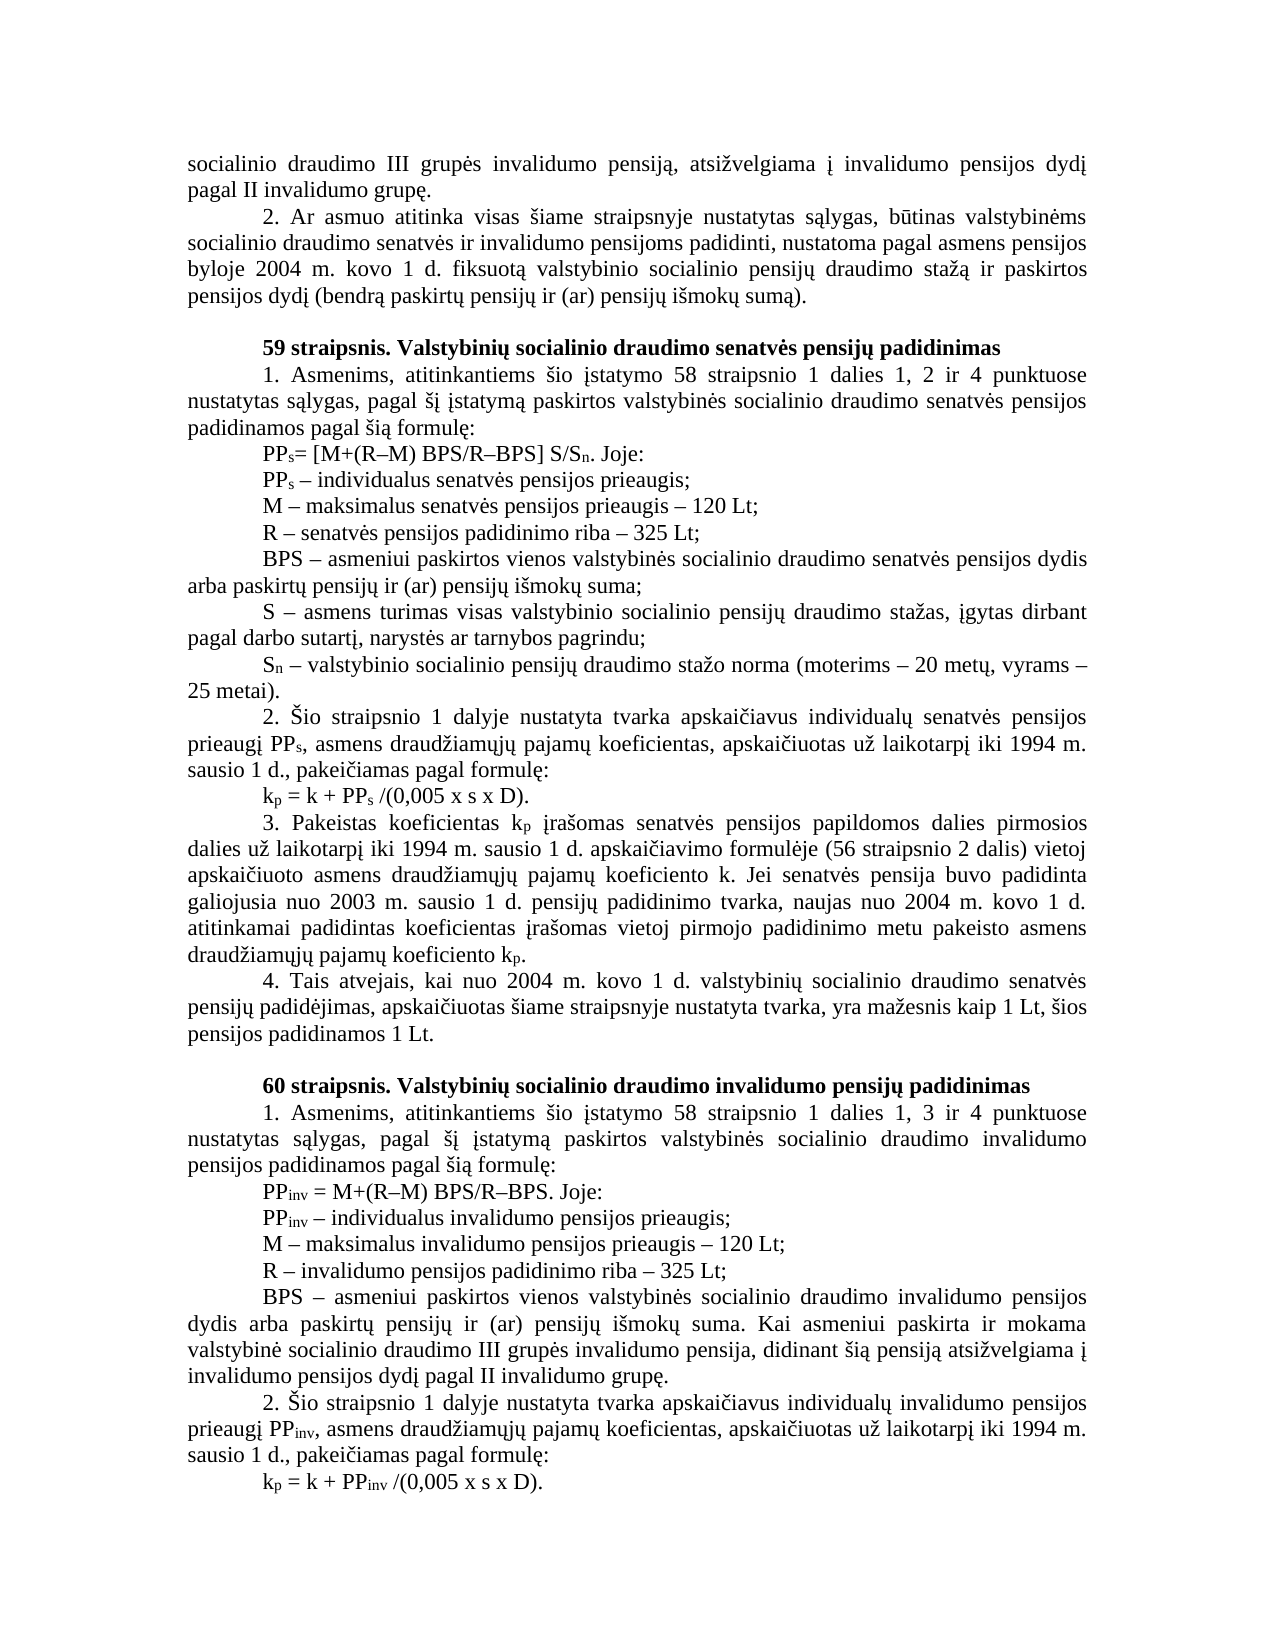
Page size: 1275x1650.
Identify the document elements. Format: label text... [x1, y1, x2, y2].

text Sn – valstybinio socialinio pensijų draudimo stažo norma (moterims – 20 metų, vyrams – 25 metai). [187, 651, 1088, 703]
text 2. Šio straipsnio 1 dalyje nustatyta tvarka apskaičiavus individualų senatvės pensijos prieaugį PPs, asmens draudžiamųjų pajamų koeficientas, apskaičiuotas už laikotarpį iki 1994 m. sausio 1 d., pakeičiamas pagal formulę: [187, 703, 1088, 782]
text kp = k + PPs /(0,005 x s x D). [187, 782, 1088, 809]
text kp = k + PPinv /(0,005 x s x D). [187, 1468, 1088, 1494]
text 59 straipsnis. Valstybinių socialinio draudimo senatvės pensijų padidinimas [187, 334, 1088, 361]
text 1. Asmenims, atitinkantiems šio įstatymo 58 straipsnio 1 dalies 1, 3 ir 4 punktuose nustatytas sąlygas, pagal šį įstatymą paskirtos valstybinės socialinio draudimo invalidumo pensijos padidinamos pagal šią formulę: [187, 1099, 1088, 1178]
text PPinv – individualus invalidumo pensijos prieaugis; [187, 1204, 1088, 1231]
text 60 straipsnis. Valstybinių socialinio draudimo invalidumo pensijų padidinimas [262, 1072, 1088, 1099]
text 1. Asmenims, atitinkantiems šio įstatymo 58 straipsnio 1 dalies 1, 2 ir 4 punktuose nustatytas sąlygas, pagal šį įstatymą paskirtos valstybinės socialinio draudimo senatvės pensijos padidinamos pagal šią formulę: [187, 361, 1088, 440]
text R – senatvės pensijos padidinimo riba – 325 Lt; [187, 519, 1088, 545]
text M – maksimalus invalidumo pensijos prieaugis – 120 Lt; [187, 1231, 1088, 1257]
text R – invalidumo pensijos padidinimo riba – 325 Lt; [187, 1257, 1088, 1283]
text PPs= [M+(R–M) BPS/R–BPS] S/Sn. Joje: [187, 440, 1088, 466]
text BPS – asmeniui paskirtos vienos valstybinės socialinio draudimo senatvės pensijos dydis arba paskirtų pensijų ir (ar) pensijų išmokų suma; [187, 545, 1088, 598]
text socialinio draudimo III grupės invalidumo pensiją, atsižvelgiama į invalidumo pensijos dydį pagal II invalidumo grupę. [187, 150, 1088, 203]
text M – maksimalus senatvės pensijos prieaugis – 120 Lt; [187, 493, 1088, 519]
text 2. Ar asmuo atitinka visas šiame straipsnyje nustatytas sąlygas, būtinas valstybinėms socialinio draudimo senatvės ir invalidumo pensijoms padidinti, nustatoma pagal asmens pensijos byloje 2004 m. kovo 1 d. fiksuotą valstybinio socialinio pensijų draudimo stažą ir paskirtos pensijos dydį (bendrą paskirtų pensijų ir (ar) pensijų išmokų sumą). [187, 203, 1088, 308]
text S – asmens turimas visas valstybinio socialinio pensijų draudimo stažas, įgytas dirbant pagal darbo sutartį, narystės ar tarnybos pagrindu; [187, 598, 1088, 651]
text 2. Šio straipsnio 1 dalyje nustatyta tvarka apskaičiavus individualų invalidumo pensijos prieaugį PPinv, asmens draudžiamųjų pajamų koeficientas, apskaičiuotas už laikotarpį iki 1994 m. sausio 1 d., pakeičiamas pagal formulę: [187, 1389, 1088, 1468]
text BPS – asmeniui paskirtos vienos valstybinės socialinio draudimo invalidumo pensijos dydis arba paskirtų pensijų ir (ar) pensijų išmokų suma. Kai asmeniui paskirta ir mokama valstybinė socialinio draudimo III grupės invalidumo pensija, didinant šią pensiją atsižvelgiama į invalidumo pensijos dydį pagal II invalidumo grupę. [187, 1283, 1088, 1389]
text 4. Tais atvejais, kai nuo 2004 m. kovo 1 d. valstybinių socialinio draudimo senatvės pensijų padidėjimas, apskaičiuotas šiame straipsnyje nustatyta tvarka, yra mažesnis kaip 1 Lt, šios pensijos padidinamos 1 Lt. [187, 967, 1088, 1046]
text PPinv = M+(R–M) BPS/R–BPS. Joje: [187, 1178, 1088, 1204]
text 3. Pakeistas koeficientas kp įrašomas senatvės pensijos papildomos dalies pirmosios dalies už laikotarpį iki 1994 m. sausio 1 d. apskaičiavimo formulėje (56 straipsnio 2 dalis) vietoj apskaičiuoto asmens draudžiamųjų pajamų koeficiento k. Jei senatvės pensija buvo padidinta galiojusia nuo 2003 m. sausio 1 d. pensijų padidinimo tvarka, naujas nuo 2004 m. kovo 1 d. atitinkamai padidintas koeficientas įrašomas vietoj pirmojo padidinimo metu pakeisto asmens draudžiamųjų pajamų koeficiento kp. [187, 809, 1088, 967]
text PPs – individualus senatvės pensijos prieaugis; [187, 466, 1088, 493]
